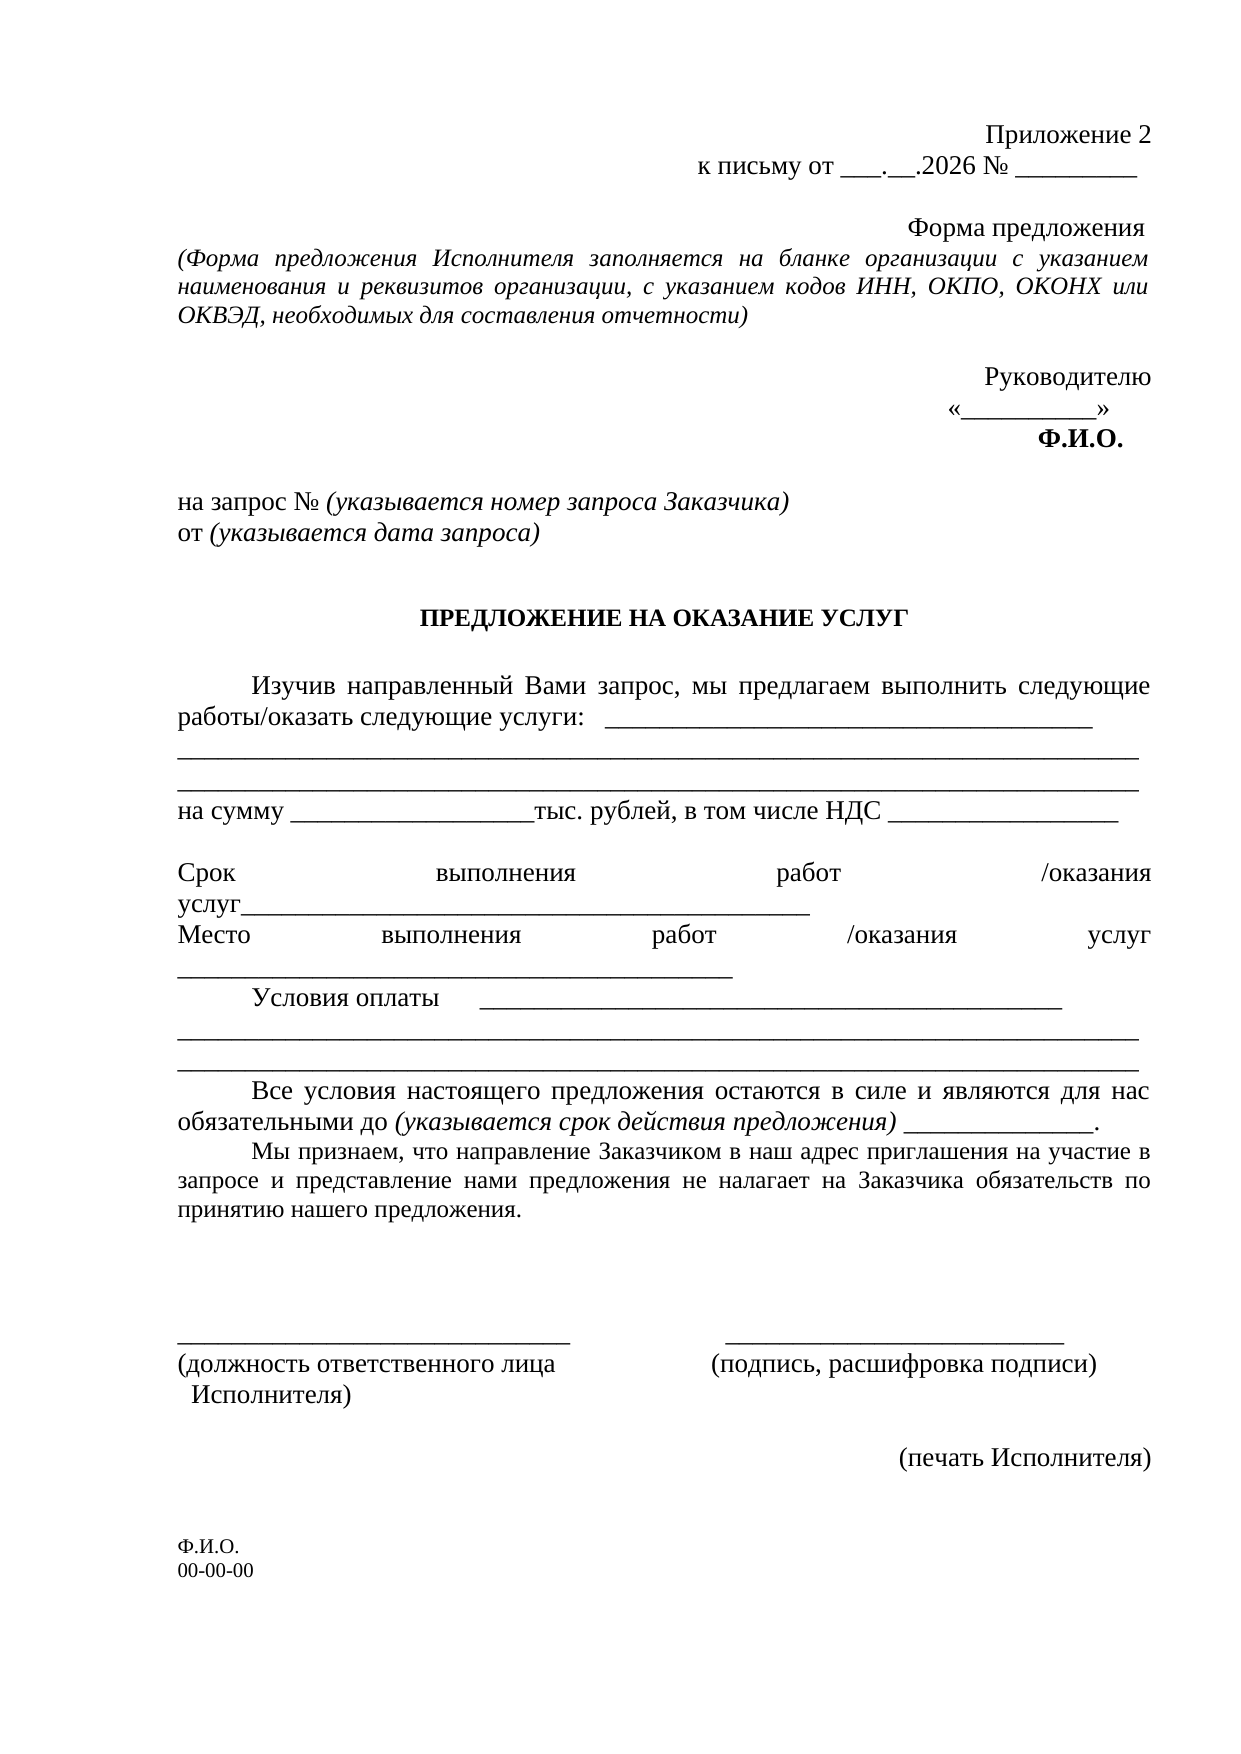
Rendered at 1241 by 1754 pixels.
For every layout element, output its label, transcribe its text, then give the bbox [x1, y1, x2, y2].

text на сумму __________________тыс. рублей, в том числе НДС _________________ [177, 794, 1152, 825]
text Форма предложения [177, 212, 1152, 243]
text Все условия настоящего предложения остаются в силе и являются для нас обязательными до (указывается срок действия предложения) ______________. [177, 1074, 1152, 1136]
subtitle ПРЕДЛОЖЕНИЕ НА ОКАЗАНИЕ УСЛУГ [177, 603, 1152, 632]
text Срок выполнения работ /оказания услуг__________________________________________ [177, 856, 1152, 918]
text (Форма предложения Исполнителя заполняется на бланке организации с указанием наименования и реквизитов организации, с указанием кодов ИНН, ОКПО, ОКОНХ или ОКВЭД, необходимых для составления отчетности) [177, 243, 1152, 329]
text _____________________________ _________________________ [177, 1316, 1152, 1347]
text ______________________________________________________________________________________________________________________________________________ [177, 1012, 1152, 1074]
text «__________» [177, 391, 1152, 422]
text Мы признаем, что направление Заказчиком в наш адрес приглашения на участие в запросе и представление нами предложения не налагает на Заказчика обязательств по принятию нашего предложения. [177, 1136, 1152, 1223]
text 00-00-00 [177, 1558, 1152, 1582]
text от (указывается дата запроса) [177, 516, 1152, 547]
text (должность ответственного лица (подпись, расшифровка подписи) [177, 1347, 1152, 1378]
text Место выполнения работ /оказания услуг _________________________________________ [177, 918, 1152, 981]
text на запрос № (указывается номер запроса Заказчика) [177, 485, 1152, 516]
text Изучив направленный Вами запрос, мы предлагаем выполнить следующие работы/оказать следующие услуги: ____________________________________ [177, 669, 1152, 732]
text Условия оплаты ___________________________________________ [177, 981, 1152, 1012]
text ______________________________________________________________________________________________________________________________________________ [177, 732, 1152, 794]
text Приложение 2 [177, 118, 1152, 149]
text Исполнителя) [177, 1378, 1152, 1409]
text к письму от ___.__.2026 № _________ [177, 149, 1152, 180]
text Руководителю [177, 360, 1152, 391]
text (печать Исполнителя) [177, 1409, 1152, 1472]
text Ф.И.О. [177, 422, 1152, 453]
text Ф.И.О. [177, 1534, 1152, 1558]
